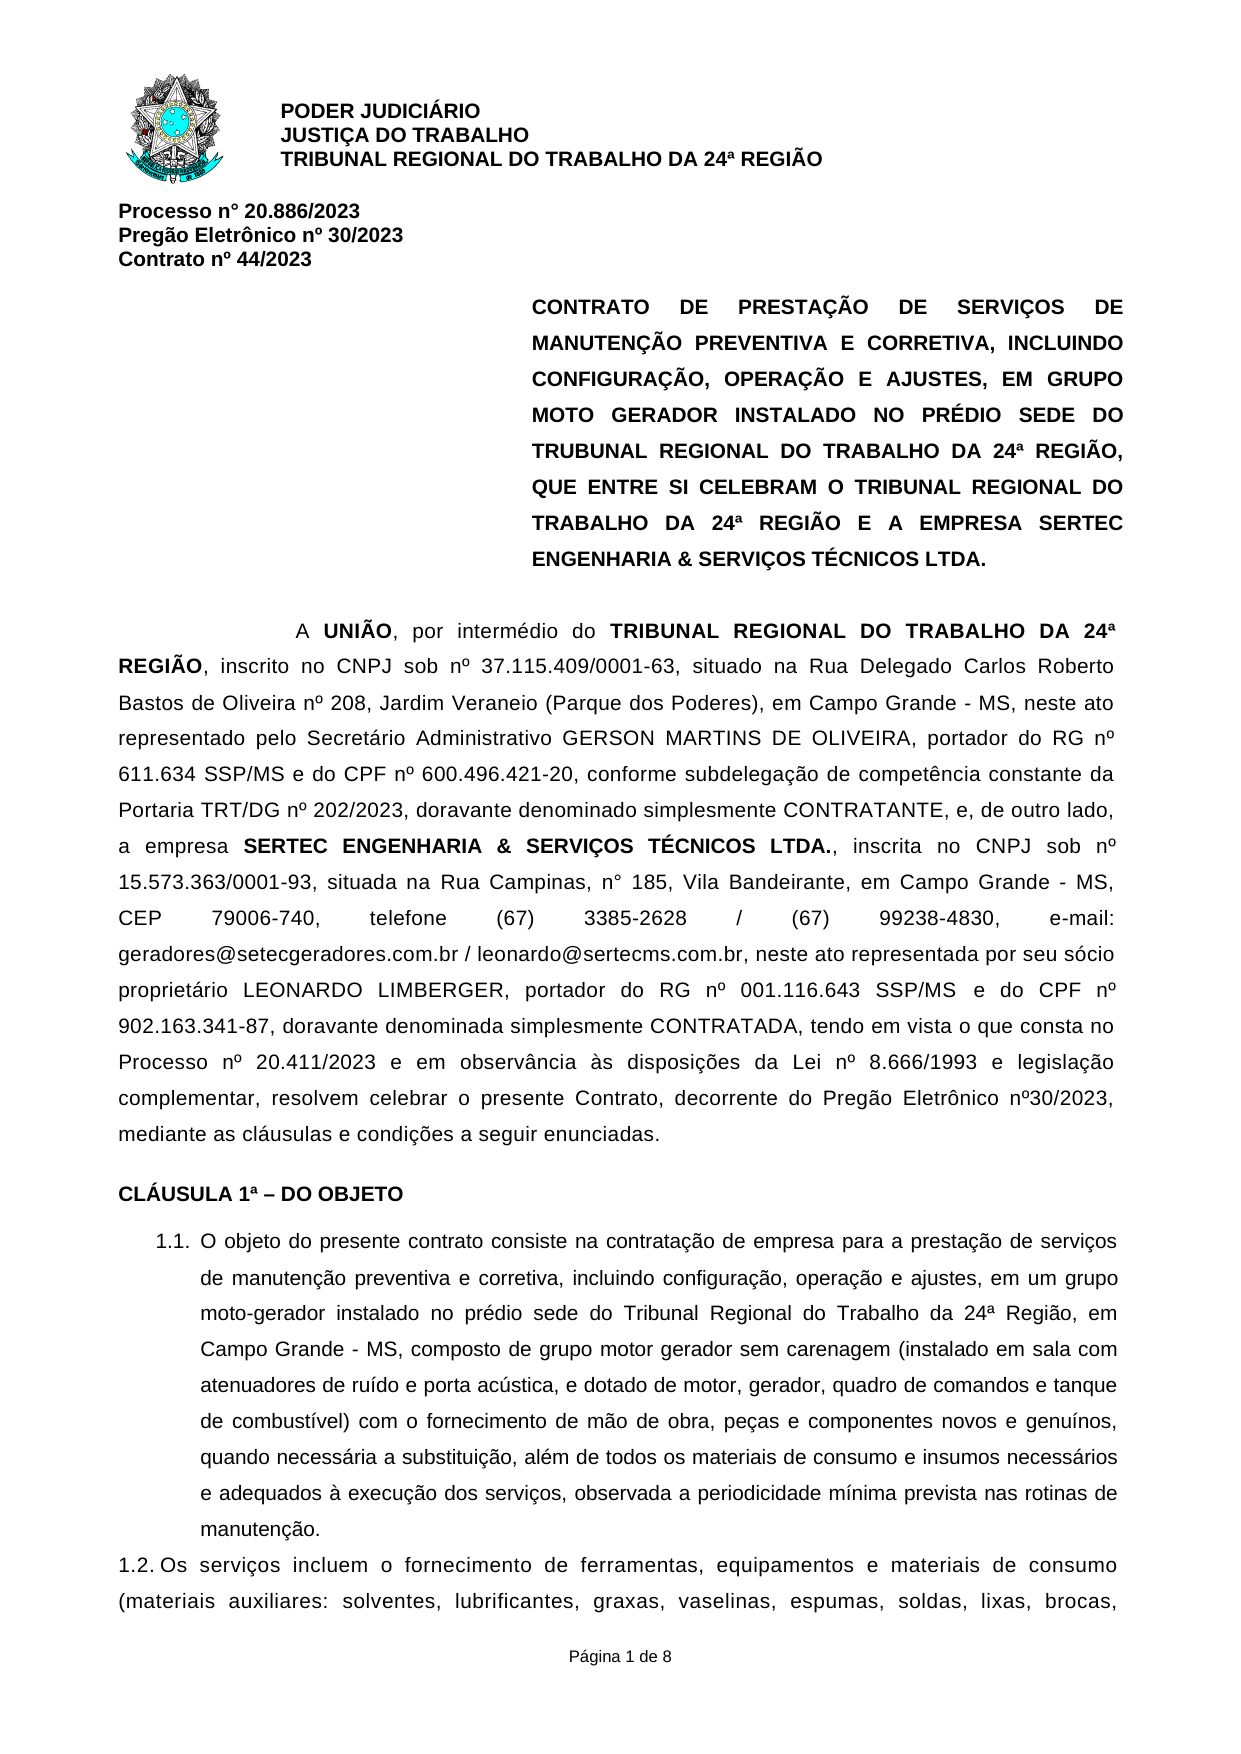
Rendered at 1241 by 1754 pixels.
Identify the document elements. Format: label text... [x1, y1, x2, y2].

subtitle CLÁUSULA 1ª – DO OBJETO [118, 1181, 1122, 1205]
text A UNIÃO, por intermédio do TRIBUNAL REGIONAL DO TRABALHO DA 24ª REGIÃO, inscrito no CNPJ sob nº 37.115.409/0001-63, situado na Rua Delegado Carlos Roberto Bastos de Oliveira nº 208, Jardim Veraneio (Parque dos Poderes), em Campo Grande - MS, neste ato representado pelo Secretário Administrativo GERSON MARTINS DE OLIVEIRA, portador do RG nº 611.634 SSP/MS e do CPF nº 600.496.421-20, conforme subdelegação de competência constante da Portaria TRT/DG nº 202/2023, doravante denominado simplesmente CONTRATANTE, e, de outro lado, a empresa SERTEC ENGENHARIA & SERVIÇOS TÉCNICOS LTDA., inscrita no CNPJ sob nº 15.573.363/0001-93, situada na Rua Campinas, n° 185, Vila Bandeirante, em Campo Grande - MS, CEP 79006-740, telefone (67) 3385-2628 / (67) 99238-4830, e-mail: geradores@setecgeradores.com.br / leonardo@sertecms.com.br, neste ato representada por seu sócio proprietário LEONARDO LIMBERGER, portador do RG nº 001.116.643 SSP/MS e do CPF nº 902.163.341-87, doravante denominada simplesmente CONTRATADA, tendo em vista o que consta no Processo nº 20.411/2023 e em observância às disposições da Lei nº 8.666/1993 e legislação complementar, resolvem celebrar o presente Contrato, decorrente do Pregão Eletrônico nº30/2023, mediante as cláusulas e condições a seguir enunciadas. [118, 618, 1116, 1146]
list Os serviços incluem o fornecimento de ferramentas, equipamentos e materiais de consumo (materiais auxiliares: solventes, lubrificantes, graxas, vaselinas, espumas, soldas, lixas, brocas, [118, 1553, 1119, 1613]
text CONTRATO DE PRESTAÇÃO DE SERVIÇOS DE MANUTENÇÃO PREVENTIVA E CORRETIVA, INCLUINDO CONFIGURAÇÃO, OPERAÇÃO E AJUSTES, EM GRUPO MOTO GERADOR INSTALADO NO PRÉDIO SEDE DO TRUBUNAL REGIONAL DO TRABALHO DA 24ª REGIÃO, QUE ENTRE SI CELEBRAM O TRIBUNAL REGIONAL DO TRABALHO DA 24ª REGIÃO E A EMPRESA SERTEC ENGENHARIA & SERVIÇOS TÉCNICOS LTDA. [532, 295, 1124, 571]
list O objeto do presente contrato consiste na contratação de empresa para a prestação de serviços de manutenção preventiva e corretiva, incluindo configuração, operação e ajustes, em um grupo moto-gerador instalado no prédio sede do Tribunal Regional do Trabalho da 24ª Região, em Campo Grande - MS, composto de grupo motor gerador sem carenagem (instalado em sala com atenuadores de ruído e porta acústica, e dotado de motor, gerador, quadro de comandos e tanque de combustível) com o fornecimento de mão de obra, peças e componentes novos e genuínos, quando necessária a substituição, além de todos os materiais de consumo e insumos necessários e adequados à execução dos serviços, observada a periodicidade mínima prevista nas rotinas de manutenção. [155, 1229, 1119, 1541]
